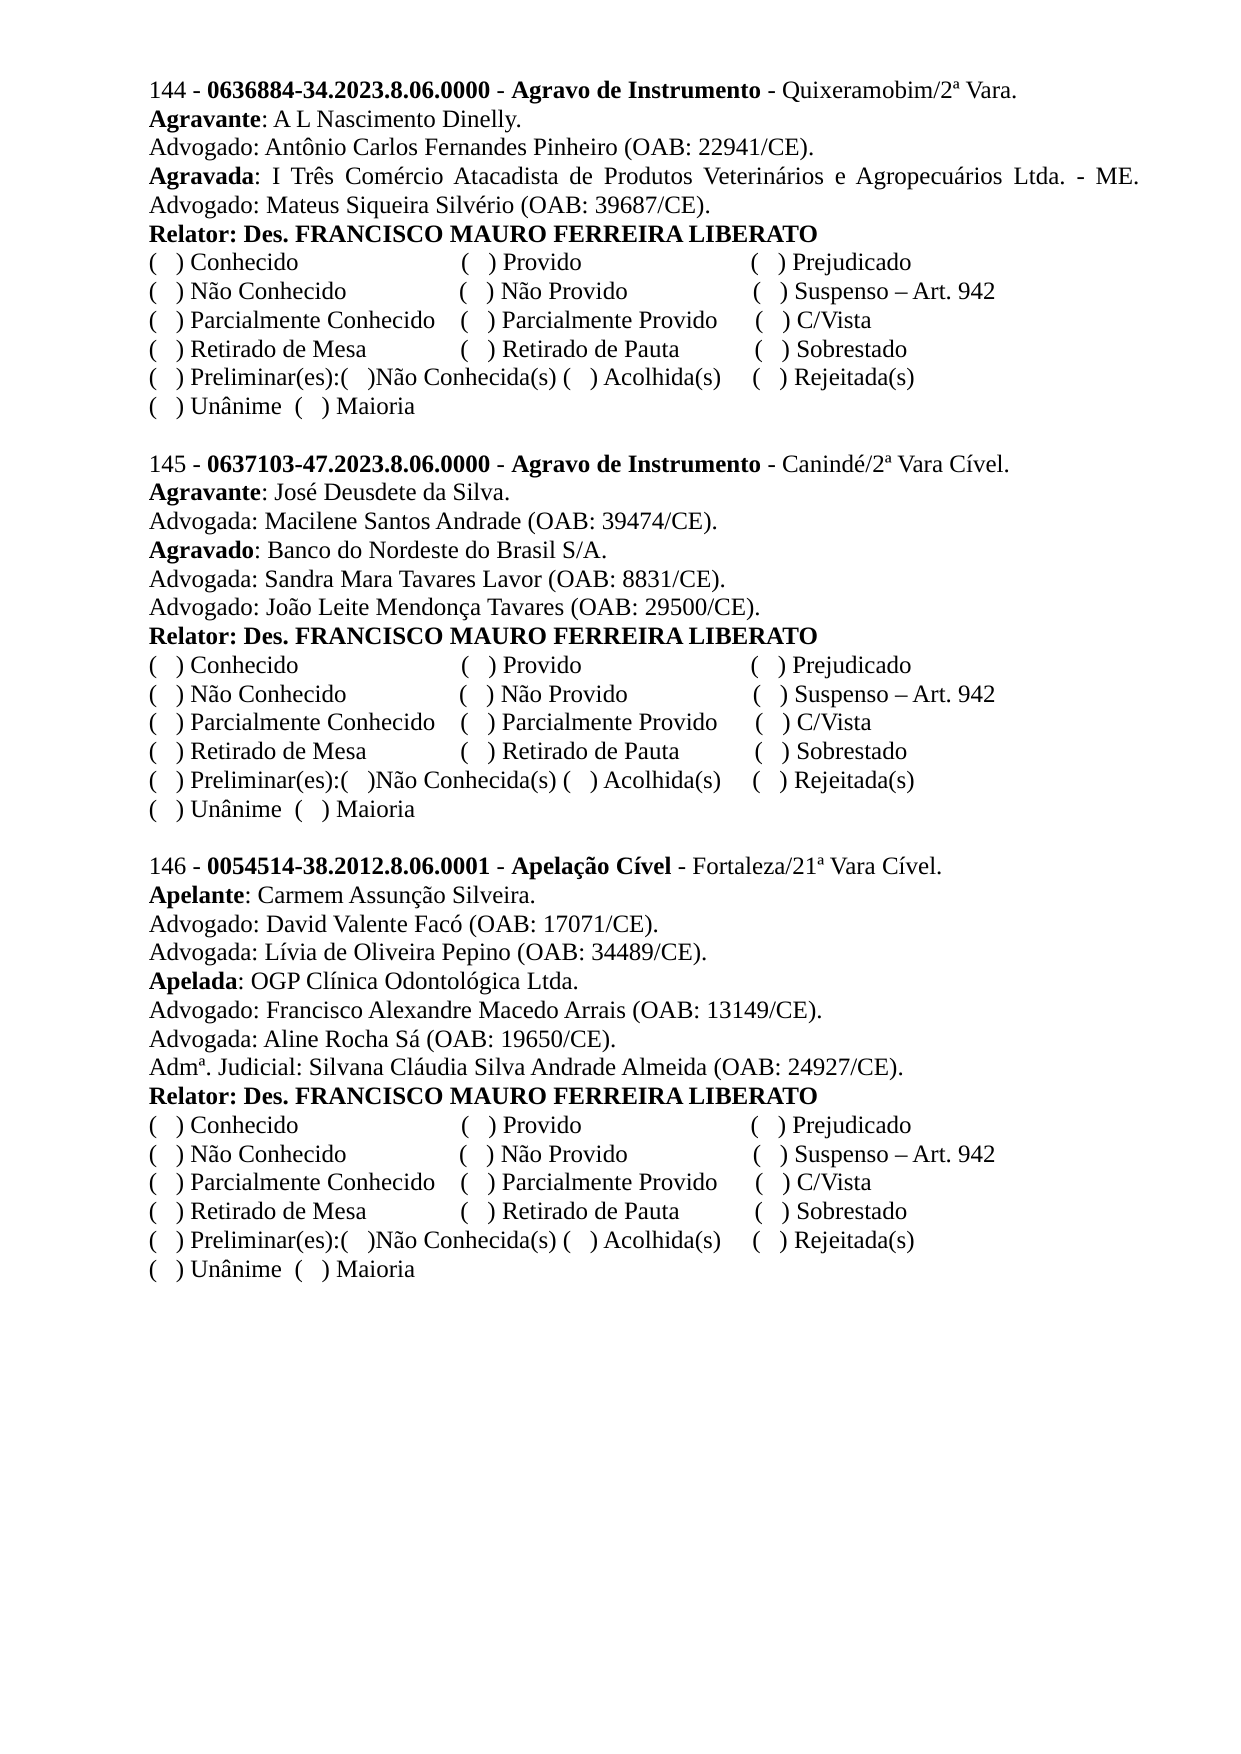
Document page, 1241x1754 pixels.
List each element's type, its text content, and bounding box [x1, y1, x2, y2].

text Agravado: Banco do Nordeste do Brasil S/A. [148, 535, 1141, 564]
text ( ) Não Conhecido ( ) Não Provido ( ) Suspenso – Art. 942 [148, 1139, 1158, 1167]
text ( ) Retirado de Mesa ( ) Retirado de Pauta ( ) Sobrestado [148, 334, 1158, 362]
text Advogada: Lívia de Oliveira Pepino (OAB: 34489/CE). [148, 937, 1141, 966]
text ( ) Preliminar(es):( )Não Conhecida(s) ( ) Acolhida(s) ( ) Rejeitada(s) [148, 765, 1158, 794]
text ( ) Unânime ( ) Maioria [148, 1254, 1158, 1282]
text 144 - 0636884-34.2023.8.06.0000 - Agravo de Instrumento - Quixeramobim/2ª Vara. [148, 75, 1141, 104]
text Apelante: Carmem Assunção Silveira. [148, 880, 1141, 909]
text 145 - 0637103-47.2023.8.06.0000 - Agravo de Instrumento - Canindé/2ª Vara Cível. [148, 449, 1141, 477]
text Advogado: Francisco Alexandre Macedo Arrais (OAB: 13149/CE). [148, 995, 1141, 1024]
text ( ) Não Conhecido ( ) Não Provido ( ) Suspenso – Art. 942 [148, 276, 1158, 305]
text ( ) Retirado de Mesa ( ) Retirado de Pauta ( ) Sobrestado [148, 1196, 1158, 1225]
text Apelada: OGP Clínica Odontológica Ltda. [148, 966, 1141, 995]
text ( ) Conhecido ( ) Provido ( ) Prejudicado [148, 247, 1141, 276]
text Relator: Des. FRANCISCO MAURO FERREIRA LIBERATO [148, 219, 1141, 247]
text Relator: Des. FRANCISCO MAURO FERREIRA LIBERATO [148, 1081, 1141, 1110]
text ( ) Parcialmente Conhecido ( ) Parcialmente Provido ( ) C/Vista [148, 305, 1158, 334]
text Advogada: Macilene Santos Andrade (OAB: 39474/CE). [148, 506, 1141, 535]
text ( ) Unânime ( ) Maioria [148, 794, 1158, 822]
text Agravante: A L Nascimento Dinelly. [148, 104, 1141, 132]
text Advogado: David Valente Facó (OAB: 17071/CE). [148, 909, 1141, 937]
text Advogada: Aline Rocha Sá (OAB: 19650/CE). [148, 1024, 1141, 1052]
text Agravada: I Três Comércio Atacadista de Produtos Veterinários e Agropecuários Ltda. - ME. Advogado: Mateus Siqueira Silvério (OAB: 39687/CE). [148, 161, 1141, 219]
text Relator: Des. FRANCISCO MAURO FERREIRA LIBERATO [148, 621, 1141, 650]
text ( ) Parcialmente Conhecido ( ) Parcialmente Provido ( ) C/Vista [148, 1167, 1158, 1196]
text Agravante: José Deusdete da Silva. [148, 477, 1141, 506]
text ( ) Preliminar(es):( )Não Conhecida(s) ( ) Acolhida(s) ( ) Rejeitada(s) [148, 362, 1158, 391]
text ( ) Conhecido ( ) Provido ( ) Prejudicado [148, 650, 1141, 679]
text ( ) Preliminar(es):( )Não Conhecida(s) ( ) Acolhida(s) ( ) Rejeitada(s) [148, 1225, 1158, 1254]
text ( ) Retirado de Mesa ( ) Retirado de Pauta ( ) Sobrestado [148, 736, 1158, 765]
text Advogado: João Leite Mendonça Tavares (OAB: 29500/CE). [148, 592, 1141, 621]
text ( ) Parcialmente Conhecido ( ) Parcialmente Provido ( ) C/Vista [148, 707, 1158, 736]
text Advogado: Antônio Carlos Fernandes Pinheiro (OAB: 22941/CE). [148, 132, 1141, 161]
text ( ) Não Conhecido ( ) Não Provido ( ) Suspenso – Art. 942 [148, 679, 1158, 707]
text Advogada: Sandra Mara Tavares Lavor (OAB: 8831/CE). [148, 564, 1141, 592]
text ( ) Conhecido ( ) Provido ( ) Prejudicado [148, 1110, 1141, 1139]
text 146 - 0054514-38.2012.8.06.0001 - Apelação Cível - Fortaleza/21ª Vara Cível. [148, 851, 1141, 880]
text ( ) Unânime ( ) Maioria [148, 391, 1158, 420]
text Admª. Judicial: Silvana Cláudia Silva Andrade Almeida (OAB: 24927/CE). [148, 1052, 1141, 1081]
